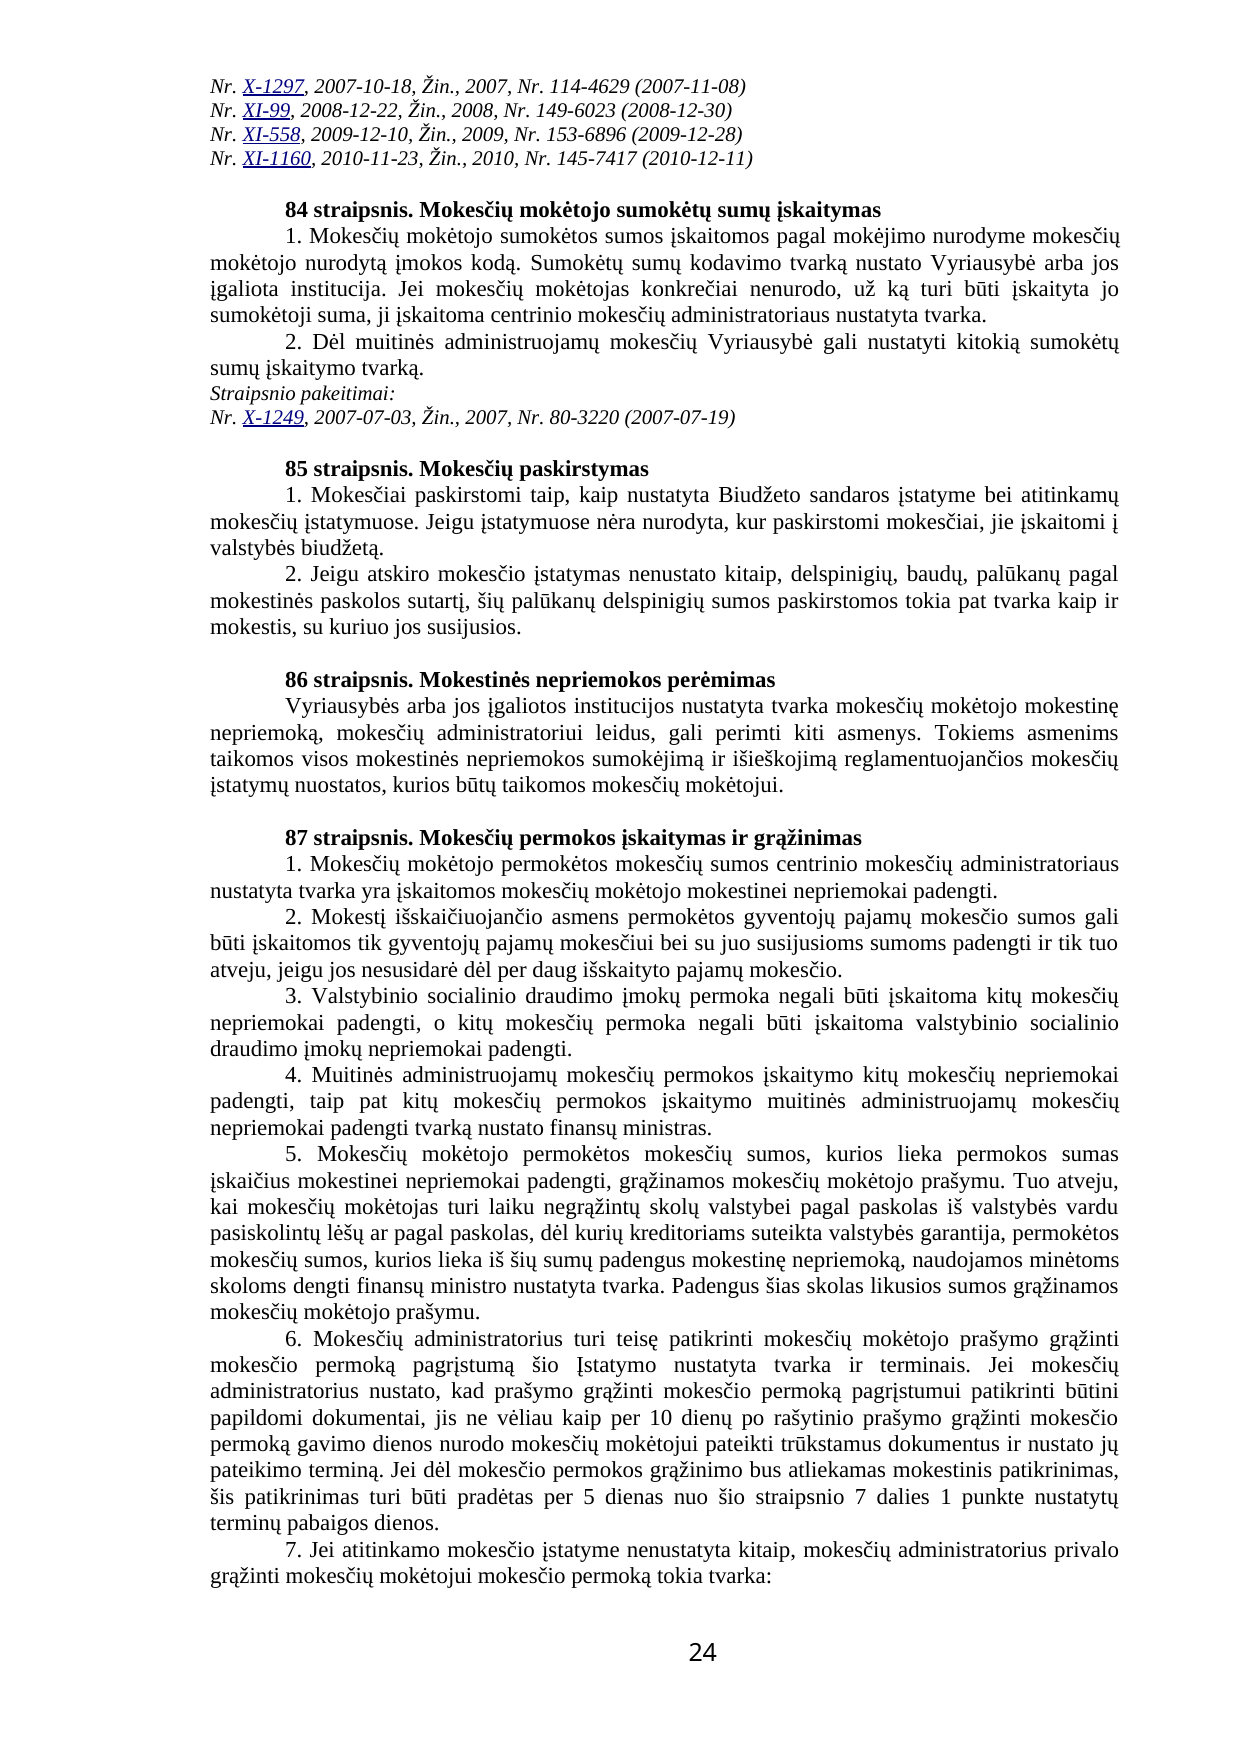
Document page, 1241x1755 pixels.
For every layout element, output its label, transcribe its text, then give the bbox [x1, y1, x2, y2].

text 1. Mokesčių mokėtojo sumokėtos sumos įskaitomos pagal mokėjimo nurodyme mokesčių mokėtojo nurodytą įmokos kodą. Sumokėtų sumų kodavimo tvarką nustato Vyriausybė arba jos įgaliota institucija. Jei mokesčių mokėtojas konkrečiai nenurodo, už ką turi būti įskaityta jo sumokėtoji suma, ji įskaitoma centrinio mokesčių administratoriaus nustatyta tvarka. [210, 222, 1120, 328]
text 2. Jeigu atskiro mokesčio įstatymas nenustato kitaip, delspinigių, baudų, palūkanų pagal mokestinės paskolos sutartį, šių palūkanų delspinigių sumos paskirstomos tokia pat tvarka kaip ir mokestis, su kuriuo jos susijusios. [210, 561, 1120, 639]
text 6. Mokesčių administratorius turi teisę patikrinti mokesčių mokėtojo prašymo grąžinti mokesčio permoką pagrįstumą šio Įstatymo nustatyta tvarka ir terminais. Jei mokesčių administratorius nustato, kad prašymo grąžinti mokesčio permoką pagrįstumui patikrinti būtini papildomi dokumentai, jis ne vėliau kaip per 10 dienų po rašytinio prašymo grąžinti mokesčio permoką gavimo dienos nurodo mokesčių mokėtojui pateikti trūkstamus dokumentus ir nustato jų pateikimo terminą. Jei dėl mokesčio permokos grąžinimo bus atliekamas mokestinis patikrinimas, šis patikrinimas turi būti pradėtas per 5 dienas nuo šio straipsnio 7 dalies 1 punkte nustatytų terminų pabaigos dienos. [210, 1325, 1120, 1536]
text Vyriausybės arba jos įgaliotos institucijos nustatyta tvarka mokesčių mokėtojo mokestinę nepriemoką, mokesčių administratoriui leidus, gali perimti kiti asmenys. Tokiems asmenims taikomos visos mokestinės nepriemokos sumokėjimą ir išieškojimą reglamentuojančios mokesčių įstatymų nuostatos, kurios būtų taikomos mokesčių mokėtojui. [210, 692, 1120, 798]
text Nr. XI-99, 2008-12-22, Žin., 2008, Nr. 149-6023 (2008-12-30) [210, 98, 1120, 122]
text Nr. X-1249, 2007-07-03, Žin., 2007, Nr. 80-3220 (2007-07-19) [210, 405, 1120, 429]
text 3. Valstybinio socialinio draudimo įmokų permoka negali būti įskaitoma kitų mokesčių nepriemokai padengti, o kitų mokesčių permoka negali būti įskaitoma valstybinio socialinio draudimo įmokų nepriemokai padengti. [210, 982, 1120, 1061]
text 5. Mokesčių mokėtojo permokėtos mokesčių sumos, kurios lieka permokos sumas įskaičius mokestinei nepriemokai padengti, grąžinamos mokesčių mokėtojo prašymu. Tuo atveju, kai mokesčių mokėtojas turi laiku negrąžintų skolų valstybei pagal paskolas iš valstybės vardu pasiskolintų lėšų ar pagal paskolas, dėl kurių kreditoriams suteikta valstybės garantija, permokėtos mokesčių sumos, kurios lieka iš šių sumų padengus mokestinę nepriemoką, naudojamos minėtoms skoloms dengti finansų ministro nustatyta tvarka. Padengus šias skolas likusios sumos grąžinamos mokesčių mokėtojo prašymu. [210, 1140, 1120, 1325]
text 1. Mokesčių mokėtojo permokėtos mokesčių sumos centrinio mokesčių administratoriaus nustatyta tvarka yra įskaitomos mokesčių mokėtojo mokestinei nepriemokai padengti. [210, 850, 1120, 903]
text 2. Mokestį išskaičiuojančio asmens permokėtos gyventojų pajamų mokesčio sumos gali būti įskaitomos tik gyventojų pajamų mokesčiui bei su juo susijusioms sumoms padengti ir tik tuo atveju, jeigu jos nesusidarė dėl per daug išskaityto pajamų mokesčio. [210, 903, 1120, 982]
text 85 straipsnis. Mokesčių paskirstymas [210, 455, 1120, 481]
text Straipsnio pakeitimai: [210, 381, 1120, 405]
text 2. Dėl muitinės administruojamų mokesčių Vyriausybė gali nustatyti kitokią sumokėtų sumų įskaitymo tvarką. [210, 328, 1120, 381]
text 87 straipsnis. Mokesčių permokos įskaitymas ir grąžinimas [210, 824, 1120, 850]
text Nr. X-1297, 2007-10-18, Žin., 2007, Nr. 114-4629 (2007-11-08) [210, 73, 1120, 98]
text 7. Jei atitinkamo mokesčio įstatyme nenustatyta kitaip, mokesčių administratorius privalo grąžinti mokesčių mokėtojui mokesčio permoką tokia tvarka: [210, 1536, 1120, 1588]
text Nr. XI-1160, 2010-11-23, Žin., 2010, Nr. 145-7417 (2010-12-11) [210, 146, 1120, 170]
text 84 straipsnis. Mokesčių mokėtojo sumokėtų sumų įskaitymas [210, 196, 1120, 222]
text 86 straipsnis. Mokestinės nepriemokos perėmimas [210, 666, 1120, 692]
text 1. Mokesčiai paskirstomi taip, kaip nustatyta Biudžeto sandaros įstatyme bei atitinkamų mokesčių įstatymuose. Jeigu įstatymuose nėra nurodyta, kur paskirstomi mokesčiai, jie įskaitomi į valstybės biudžetą. [210, 481, 1120, 561]
text Nr. XI-558, 2009-12-10, Žin., 2009, Nr. 153-6896 (2009-12-28) [210, 122, 1120, 146]
text 4. Muitinės administruojamų mokesčių permokos įskaitymo kitų mokesčių nepriemokai padengti, taip pat kitų mokesčių permokos įskaitymo muitinės administruojamų mokesčių nepriemokai padengti tvarką nustato finansų ministras. [210, 1061, 1120, 1140]
